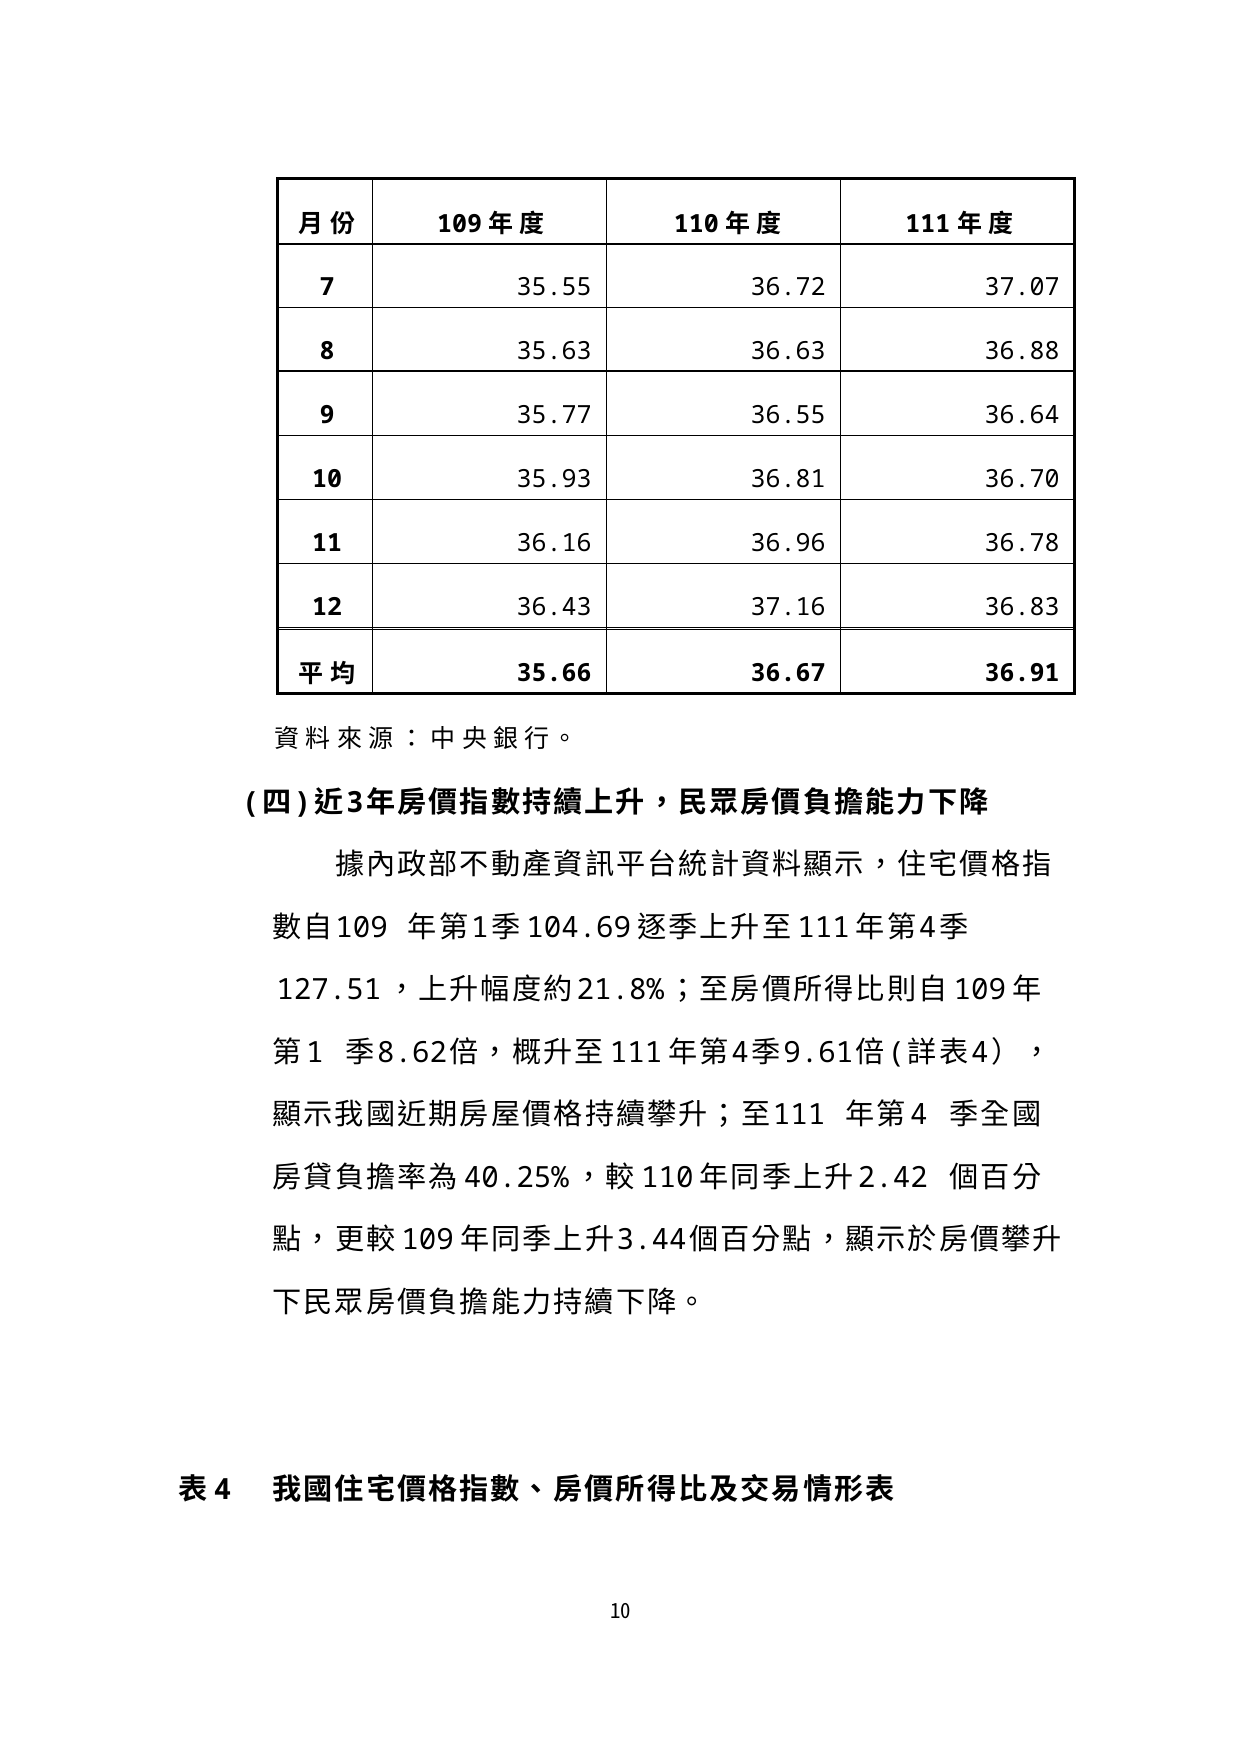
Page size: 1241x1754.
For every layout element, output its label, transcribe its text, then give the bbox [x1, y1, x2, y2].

table_header 111年度 [841, 180, 1073, 243]
table_header 月份 [279, 180, 372, 243]
table_cell 36.70 [841, 436, 1073, 498]
table_cell 35.93 [373, 436, 606, 498]
table_header 109年度 [373, 180, 606, 243]
table_cell 平均 [279, 630, 372, 692]
table_cell 36.78 [841, 500, 1073, 563]
table_cell 11 [279, 500, 372, 563]
table_cell 35.55 [373, 245, 606, 307]
table_cell 8 [279, 308, 372, 370]
table_cell 36.81 [607, 436, 840, 498]
text (四)近3年房價指數持續上升，民眾房價負擔能力下降 [236, 758, 1063, 820]
text 表4 我國住宅價格指數、房價所得比及交易情形表 [133, 1445, 1063, 1508]
table_cell 36.72 [607, 245, 840, 307]
text 資料來源：中央銀行。 [266, 695, 1063, 758]
table_cell 35.66 [373, 630, 606, 692]
text 據內政部不動產資訊平台統計資料顯示，住宅價格指數自109 年第1季104.69逐季上升至111年第4季127.51，上升幅度約21.8%；至房價所得比則自109年第1 季8.62倍，概升至111年第4季9.61倍(詳表4），顯示我國近期房屋價格持續攀升；至111 年第4 季全國房貸負擔率為40.25%，較110年同季上升2.42 個百分點，更較109年同季上升3.44個百分點，顯示於房價攀升下民眾房價負擔能力持續下降。 [266, 820, 1063, 1320]
table_header 110年度 [607, 180, 840, 243]
table_cell 7 [279, 245, 372, 307]
table_cell 36.43 [373, 564, 606, 627]
table_cell 36.64 [841, 372, 1073, 434]
table_cell 10 [279, 436, 372, 498]
table_cell 37.16 [607, 564, 840, 627]
table_cell 37.07 [841, 245, 1073, 307]
table_cell 36.96 [607, 500, 840, 563]
table_cell 36.16 [373, 500, 606, 563]
table_cell 36.88 [841, 308, 1073, 370]
table_cell 35.77 [373, 372, 606, 434]
table_cell 12 [279, 564, 372, 627]
table_cell 35.63 [373, 308, 606, 370]
table_cell 36.67 [607, 630, 840, 692]
table_cell 9 [279, 372, 372, 434]
table_cell 36.83 [841, 564, 1073, 627]
table_cell 36.55 [607, 372, 840, 434]
table_cell 36.91 [841, 630, 1073, 692]
table_cell 36.63 [607, 308, 840, 370]
